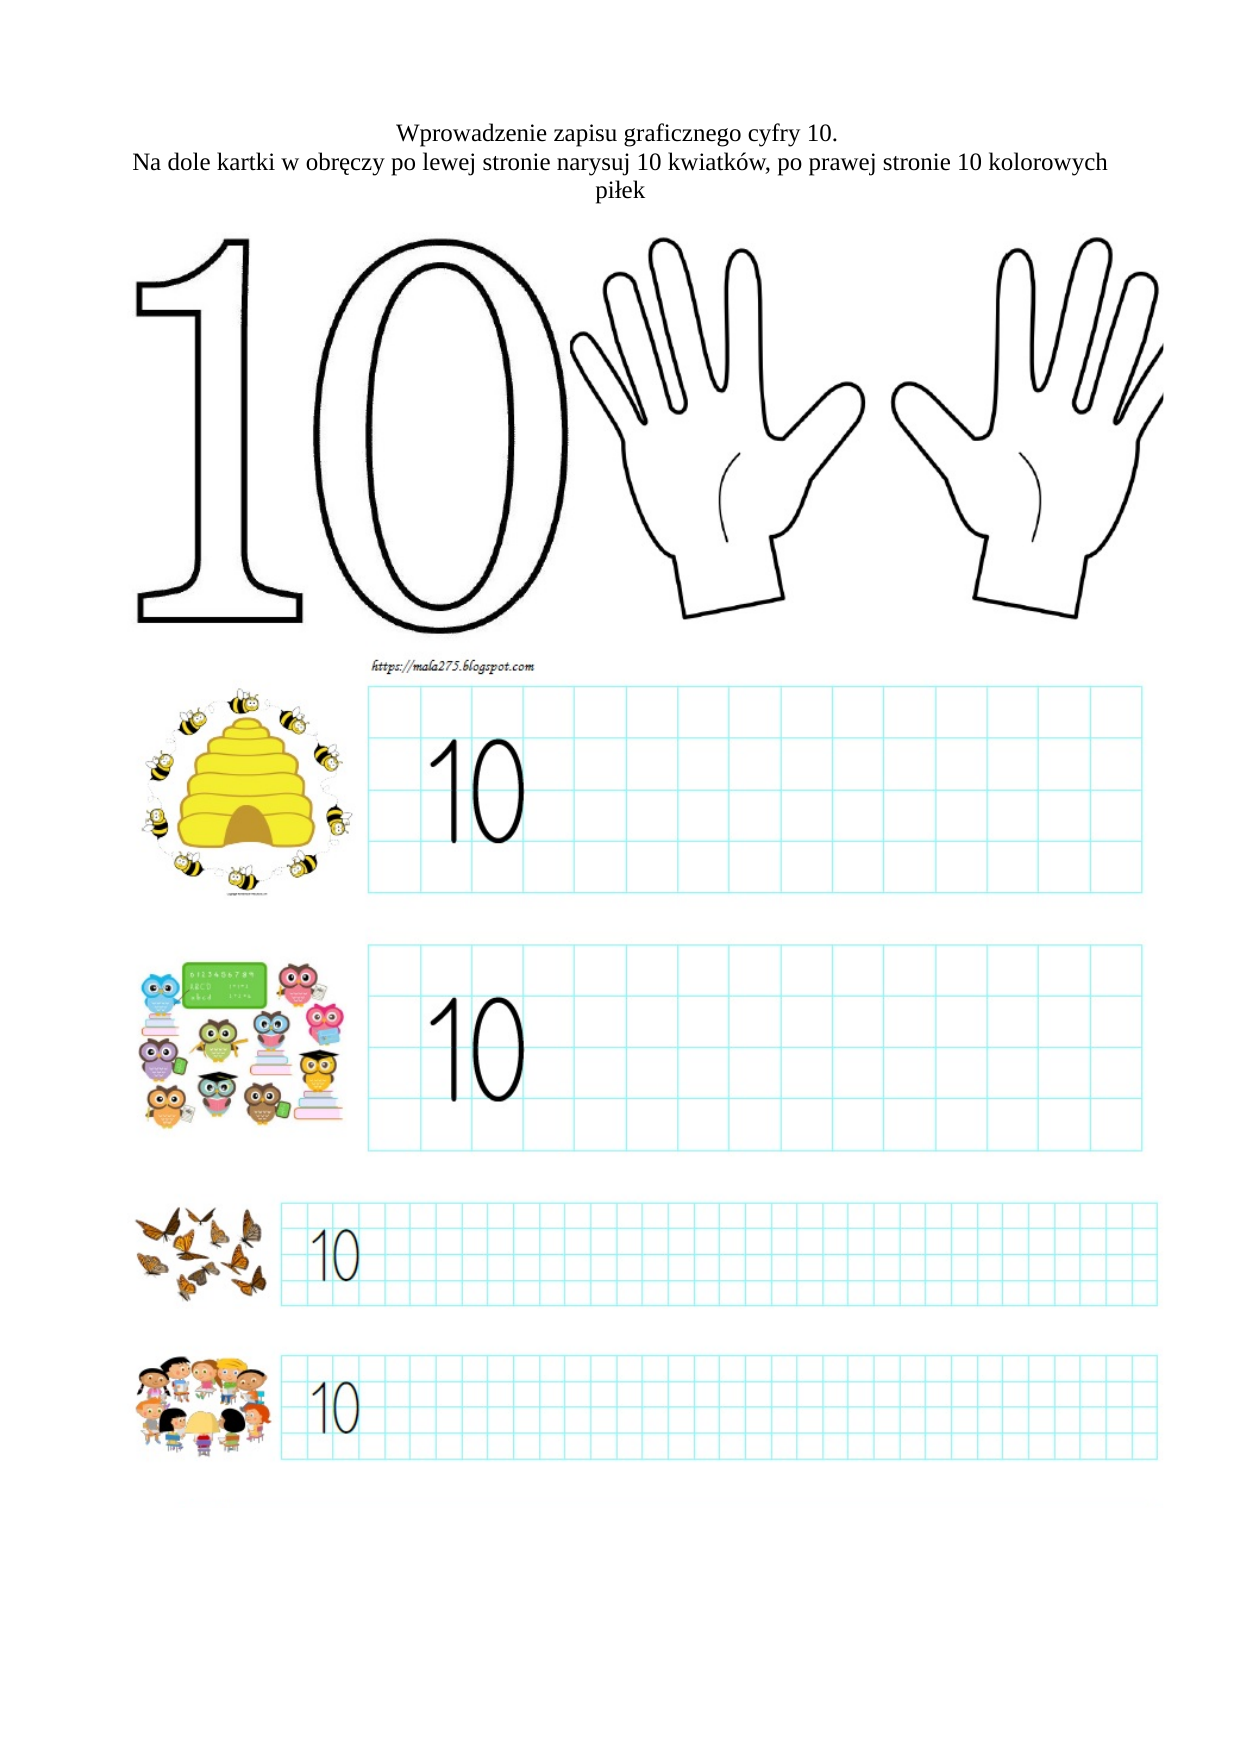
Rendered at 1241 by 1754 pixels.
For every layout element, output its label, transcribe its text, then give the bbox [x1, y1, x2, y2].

text Wprowadzenie zapisu graficznego cyfry 10. Na dole kartki w obręczy po lewej stronie narysuj 10 kwiatków, po prawej stronie 10 kolorowych piłek [118, 118, 1122, 204]
picture [118, 204, 1164, 1508]
